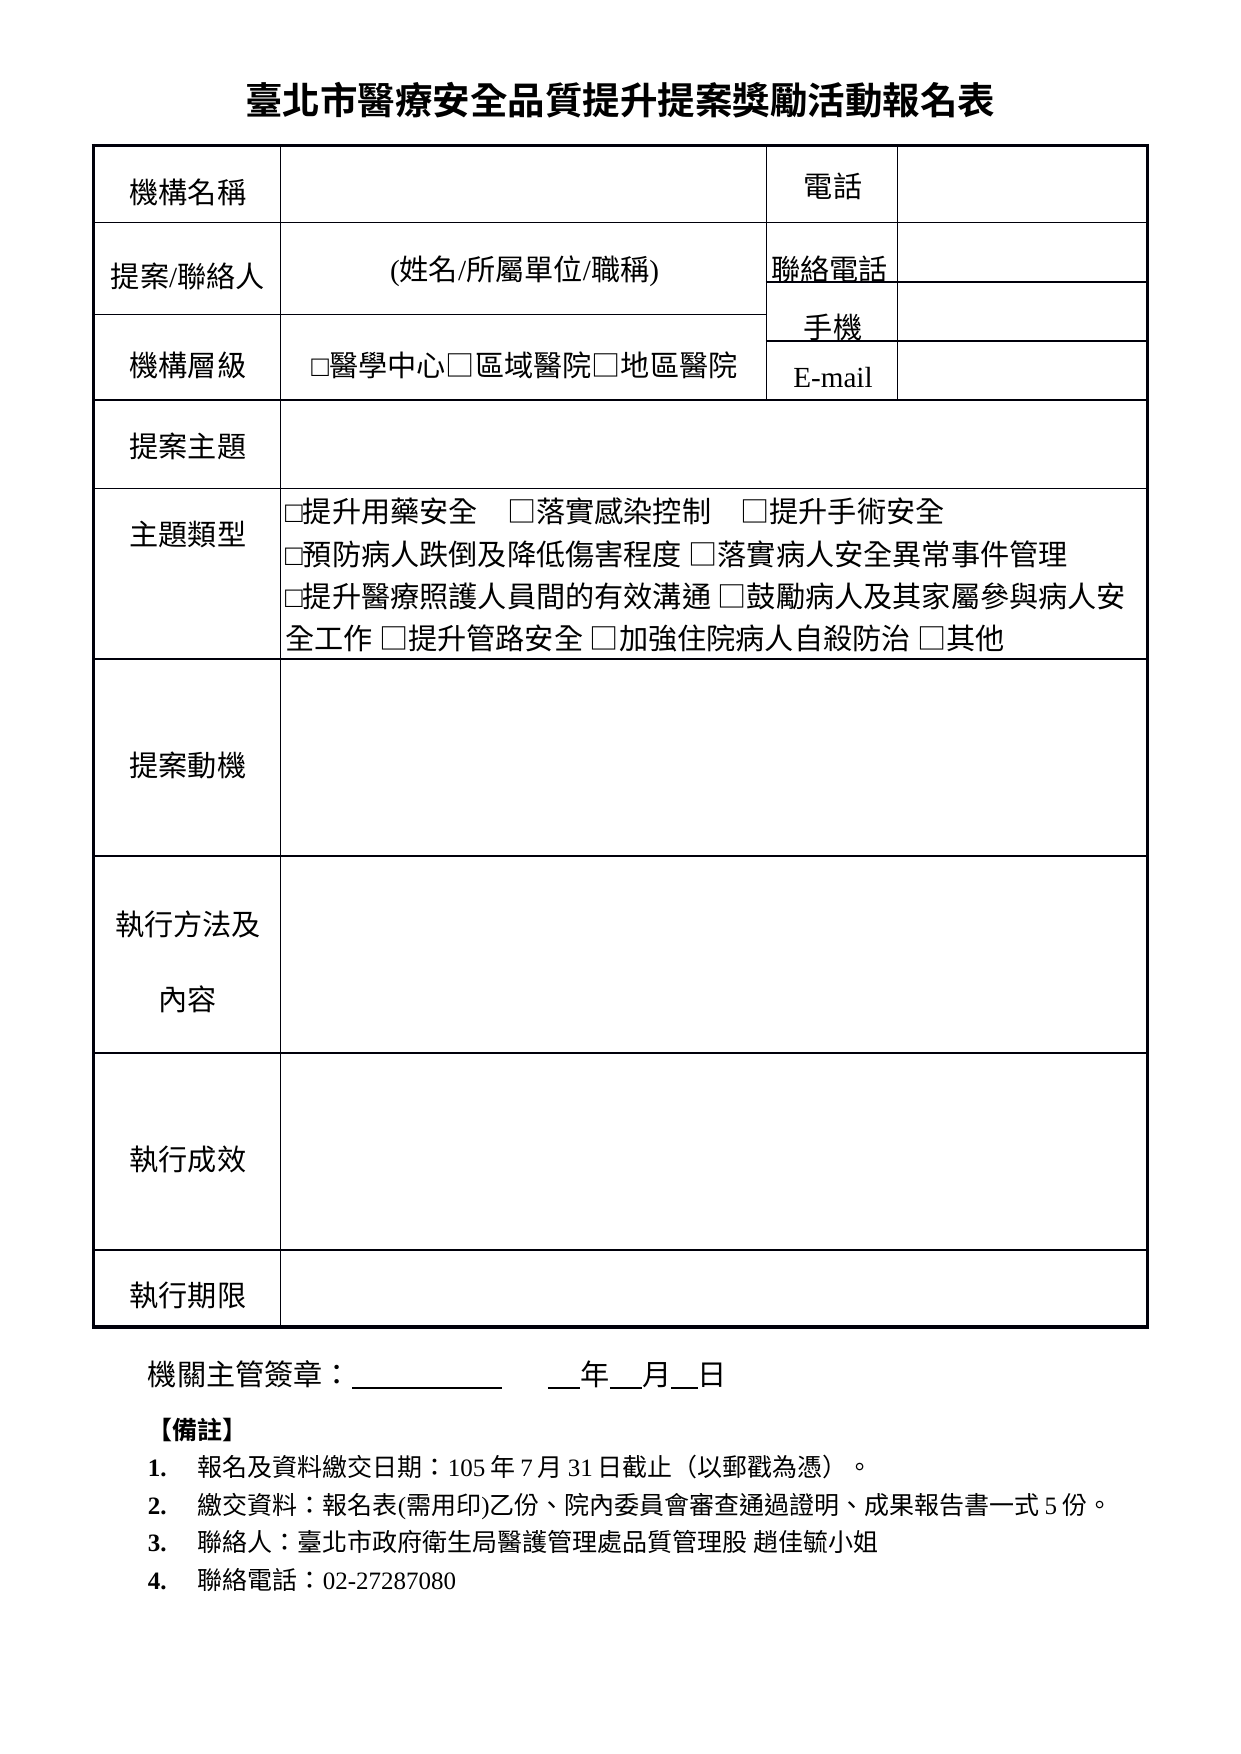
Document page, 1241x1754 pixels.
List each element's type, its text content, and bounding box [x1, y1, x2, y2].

table_cell [898, 283, 1146, 340]
table_cell 提案動機 [95, 660, 280, 855]
table_cell [898, 223, 1146, 281]
table_cell [281, 1054, 1146, 1249]
table_cell [281, 401, 1146, 487]
table_cell 執行方法及 內容 [95, 857, 280, 1052]
text 臺北市醫療安全品質提升提案獎勵活動報名表 [148, 71, 1092, 125]
table_cell 執行成效 [95, 1054, 280, 1249]
table_cell 主題類型 [95, 489, 280, 658]
text 【備註】 [148, 1403, 1092, 1441]
table_cell 聯絡電話 [767, 223, 897, 281]
table_cell 提案/聯絡人 [95, 223, 280, 314]
table_cell 手機 [767, 283, 897, 340]
table_header [281, 147, 766, 222]
table_cell [898, 342, 1146, 399]
list 繳交資料：報名表(需用印)乙份、院內委員會審查通過證明、成果報告書一式5份。 [148, 1478, 1092, 1516]
table_cell 機構層級 [95, 315, 280, 399]
table_cell □提升用藥安全 □落實感染控制 □提升手術安全 □預防病人跌倒及降低傷害程度 □落實病人安全異常事件管理 □提升醫療照護人員間的有效溝通 □鼓勵病人及其家屬參與病人安全工作 □提升管路安全 □加強住院病人自殺防治 □其他 [281, 489, 1146, 658]
table_cell (姓名/所屬單位/職稱) [281, 223, 766, 314]
table_cell 執行期限 [95, 1251, 280, 1325]
text 機關主管簽章： 年 月 日 [148, 1329, 1092, 1403]
table_header 電話 [767, 147, 897, 222]
table_header 機構名稱 [95, 147, 280, 222]
table_cell [281, 1251, 1146, 1325]
list 聯絡人：臺北市政府衛生局醫護管理處品質管理股 趙佳毓小姐 [148, 1516, 1092, 1553]
table_cell [281, 660, 1146, 855]
table_header [898, 147, 1146, 222]
table_cell E-mail [767, 342, 897, 399]
list 報名及資料繳交日期：105年7月31日截止（以郵戳為憑）。 [148, 1441, 1092, 1478]
table_cell [281, 857, 1146, 1052]
table_cell □醫學中心□區域醫院□地區醫院 [281, 315, 766, 399]
list 聯絡電話：02-27287080 [148, 1553, 1092, 1591]
table_cell 提案主題 [95, 401, 280, 487]
